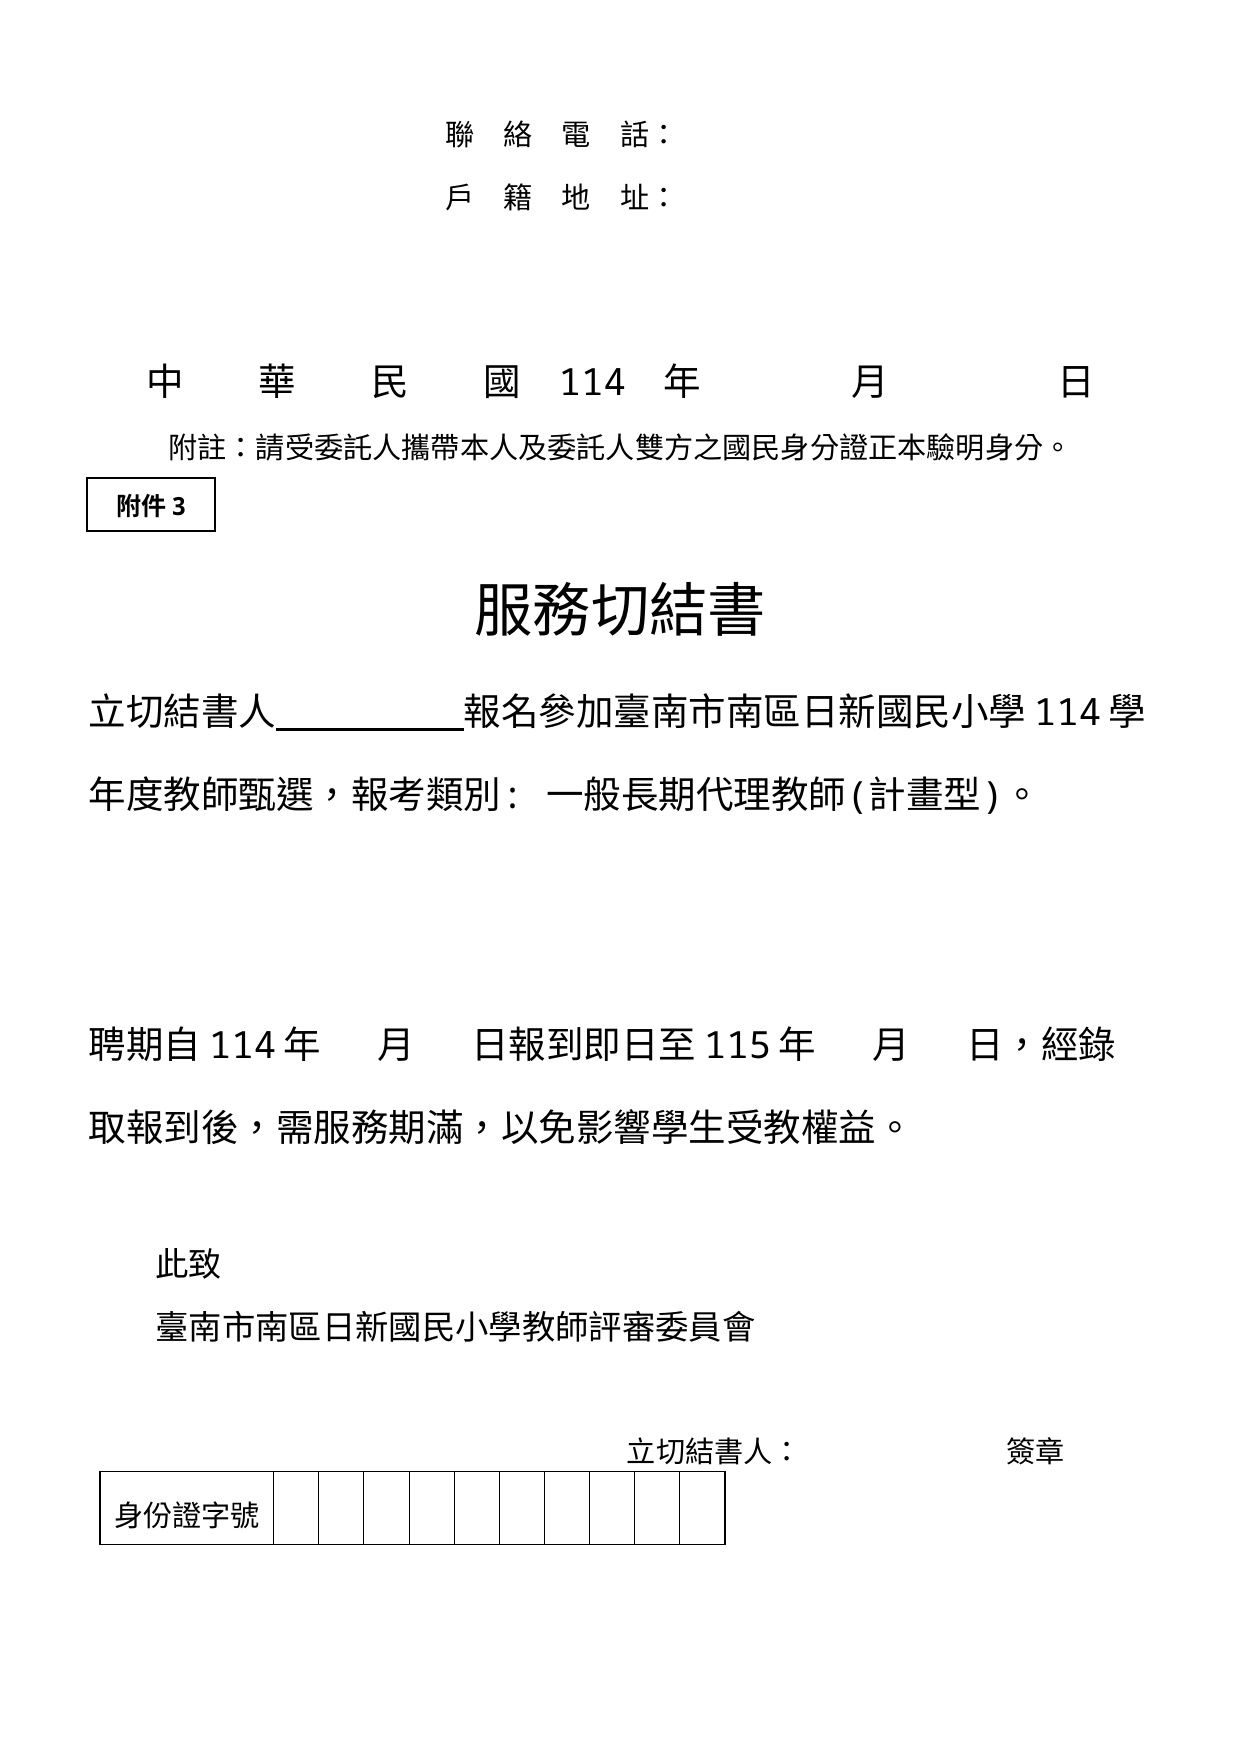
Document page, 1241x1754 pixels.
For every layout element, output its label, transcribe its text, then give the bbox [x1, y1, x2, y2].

text 附註：請受委託人攜帶本人及委託人雙方之國民身分證正本驗明身分。 [89, 408, 1152, 471]
table_header [590, 1472, 634, 1544]
text 臺南市南區日新國民小學教師評審委員會 [89, 1283, 1152, 1346]
table_header [274, 1472, 318, 1544]
table_header [635, 1472, 679, 1544]
table_header [319, 1472, 363, 1544]
text 聯 絡 電 話： [439, 96, 1152, 158]
table_header 身份證字號 [101, 1472, 273, 1544]
text 此致 [89, 1221, 1152, 1283]
table_header [500, 1472, 544, 1544]
text 立切結書人 報名參加臺南市南區日新國民小學114學年度教師甄選，報考類別: 一般長期代理教師(計畫型)。 [89, 658, 1152, 825]
text 立切結書人： 簽章 [89, 1408, 1064, 1471]
table_header [364, 1472, 409, 1544]
table_header [545, 1472, 589, 1544]
text 聘期自114年 月 日報到即日至115年 月 日，經錄取報到後，需服務期滿，以免影響學生受教權益。 [89, 992, 1152, 1158]
table_header [410, 1472, 454, 1544]
text 服務切結書 [89, 533, 1152, 658]
table_header [455, 1472, 499, 1544]
text 中 華 民 國 114 年 月 日 [89, 346, 1152, 408]
table_header [680, 1472, 724, 1544]
text 附件3 [103, 486, 199, 522]
text 戶 籍 地 址： [439, 158, 1152, 221]
